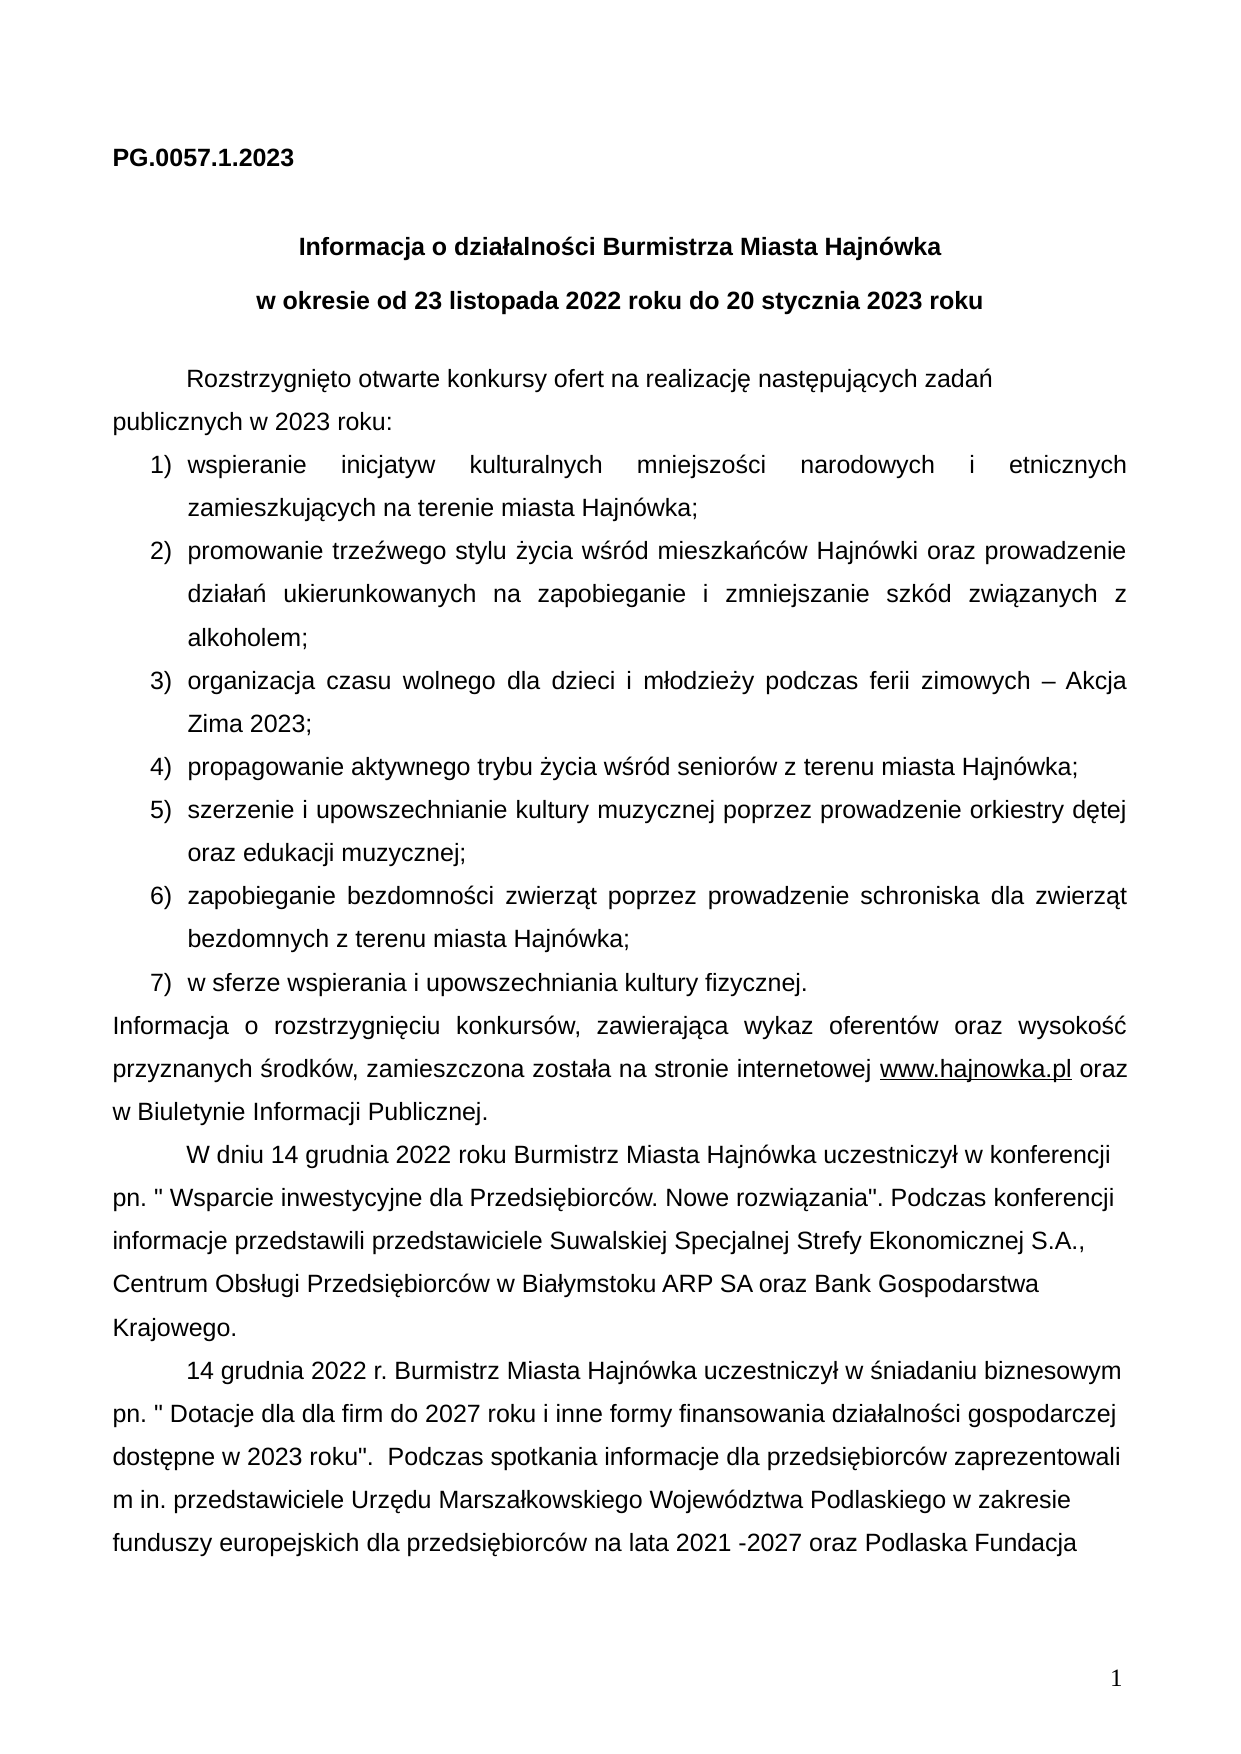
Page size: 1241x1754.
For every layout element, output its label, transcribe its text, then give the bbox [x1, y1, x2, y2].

subtitle w okresie od 23 listopada 2022 roku do 20 stycznia 2023 roku [112, 286, 1128, 314]
list propagowanie aktywnego trybu życia wśród seniorów z terenu miasta Hajnówka; [150, 752, 1128, 781]
text 14 grudnia 2022 r. Burmistrz Miasta Hajnówka uczestniczył w śniadaniu biznesowym pn. " Dotacje dla dla firm do 2027 roku i inne formy finansowania działalności gospodarczej dostępne w 2023 roku". Podczas spotkania informacje dla przedsiębiorców zaprezentowali m in. przedstawiciele Urzędu Marszałkowskiego Województwa Podlaskiego w zakresie funduszy europejskich dla przedsiębiorców na lata 2021 -2027 oraz Podlaska Fundacja [112, 1356, 1128, 1557]
list organizacja czasu wolnego dla dzieci i młodzieży podczas ferii zimowych – Akcja Zima 2023; [150, 666, 1128, 737]
list wspieranie inicjatyw kulturalnych mniejszości narodowych i etnicznych zamieszkujących na terenie miasta Hajnówka; [150, 450, 1128, 522]
subtitle PG.0057.1.2023 [112, 143, 1128, 172]
text Rozstrzygnięto otwarte konkursy ofert na realizację następujących zadań publicznych w 2023 roku: [112, 364, 1128, 436]
text Informacja o rozstrzygnięciu konkursów, zawierająca wykaz oferentów oraz wysokość przyznanych środków, zamieszczona została na stronie internetowej www.hajnowka.pl oraz w Biuletynie Informacji Publicznej. [112, 1011, 1128, 1126]
subtitle Informacja o działalności Burmistrza Miasta Hajnówka [112, 232, 1128, 261]
list zapobieganie bezdomności zwierząt poprzez prowadzenie schroniska dla zwierząt bezdomnych z terenu miasta Hajnówka; [150, 881, 1128, 953]
list promowanie trzeźwego stylu życia wśród mieszkańców Hajnówki oraz prowadzenie działań ukierunkowanych na zapobieganie i zmniejszanie szkód związanych z alkoholem; [150, 536, 1128, 651]
list szerzenie i upowszechnianie kultury muzycznej poprzez prowadzenie orkiestry dętej oraz edukacji muzycznej; [150, 795, 1128, 867]
text W dniu 14 grudnia 2022 roku Burmistrz Miasta Hajnówka uczestniczył w konferencji pn. " Wsparcie inwestycyjne dla Przedsiębiorców. Nowe rozwiązania". Podczas konferencji informacje przedstawili przedstawiciele Suwalskiej Specjalnej Strefy Ekonomicznej S.A., Centrum Obsługi Przedsiębiorców w Białymstoku ARP SA oraz Bank Gospodarstwa Krajowego. [112, 1140, 1128, 1341]
list w sferze wspierania i upowszechniania kultury fizycznej. [150, 967, 1128, 996]
